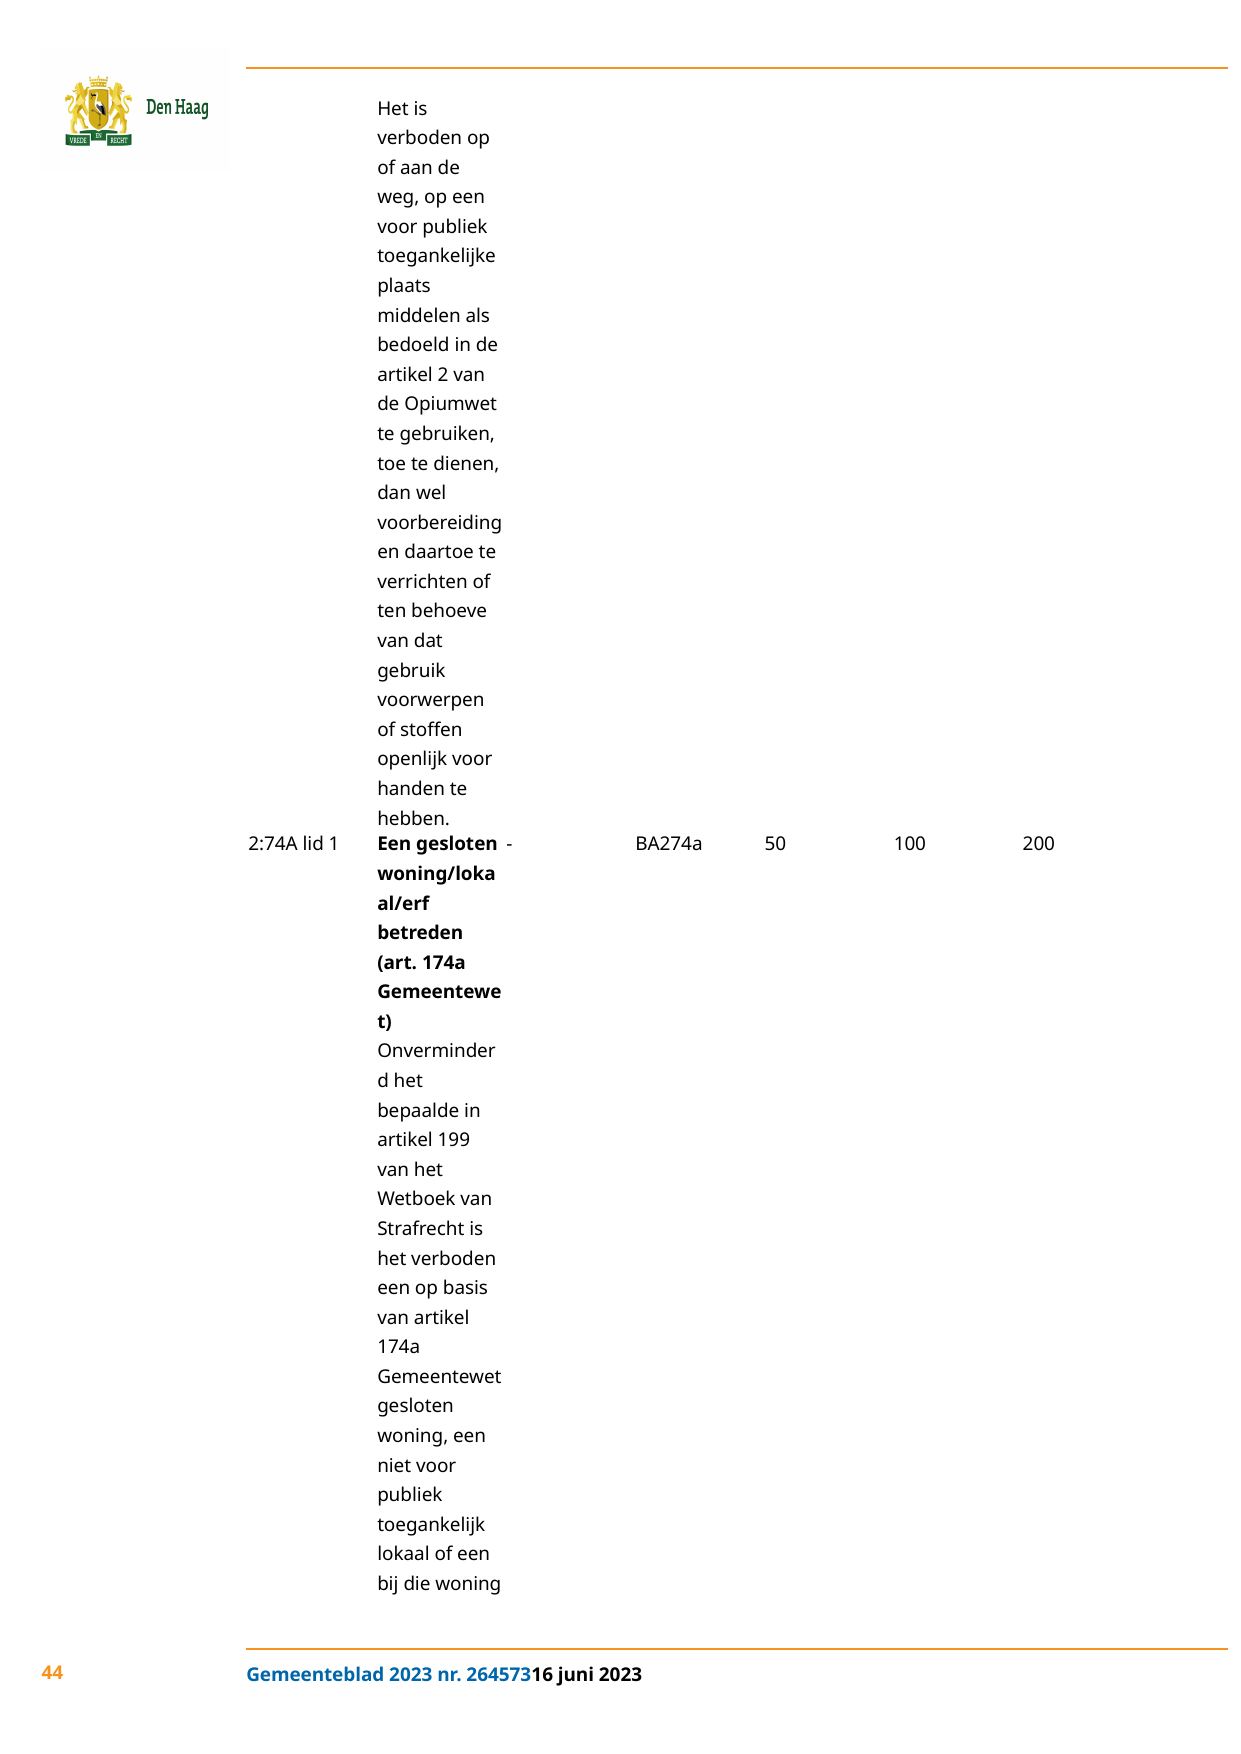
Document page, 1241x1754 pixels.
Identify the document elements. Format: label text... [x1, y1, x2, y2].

table_cell Een gesloten woning/lokaal/erf betreden (art. 174a Gemeentewet) Onverminderd het bepaalde in artikel 199 van het Wetboek van Strafrecht is het verboden een op basis van artikel 174a Gemeentewet gesloten woning, een niet voor publiek toegankelijk lokaal of een bij die woning [377, 831, 506, 1596]
table_cell - [506, 831, 635, 1596]
table_cell Het is verboden op of aan de weg, op een voor publiek toegankelijke plaats middelen als bedoeld in de artikel 2 van de Opiumwet te gebruiken, toe te dienen, dan wel voorbereidingen daartoe te verrichten of ten behoeve van dat gebruik voorwerpen of stoffen openlijk voor handen te hebben. [377, 95, 506, 831]
table_cell 100 [894, 831, 1022, 1596]
table_cell [635, 95, 764, 831]
table_cell 200 [1023, 831, 1152, 1596]
table_cell BA274a [635, 831, 764, 1596]
picture [41, 47, 231, 172]
table_cell 50 [764, 831, 893, 1596]
table_cell 2:74A lid 1 [248, 831, 377, 1596]
table_cell [248, 95, 377, 831]
table_cell [894, 95, 1022, 831]
table_cell [506, 95, 635, 831]
table_cell [764, 95, 893, 831]
table_cell [1023, 95, 1152, 831]
